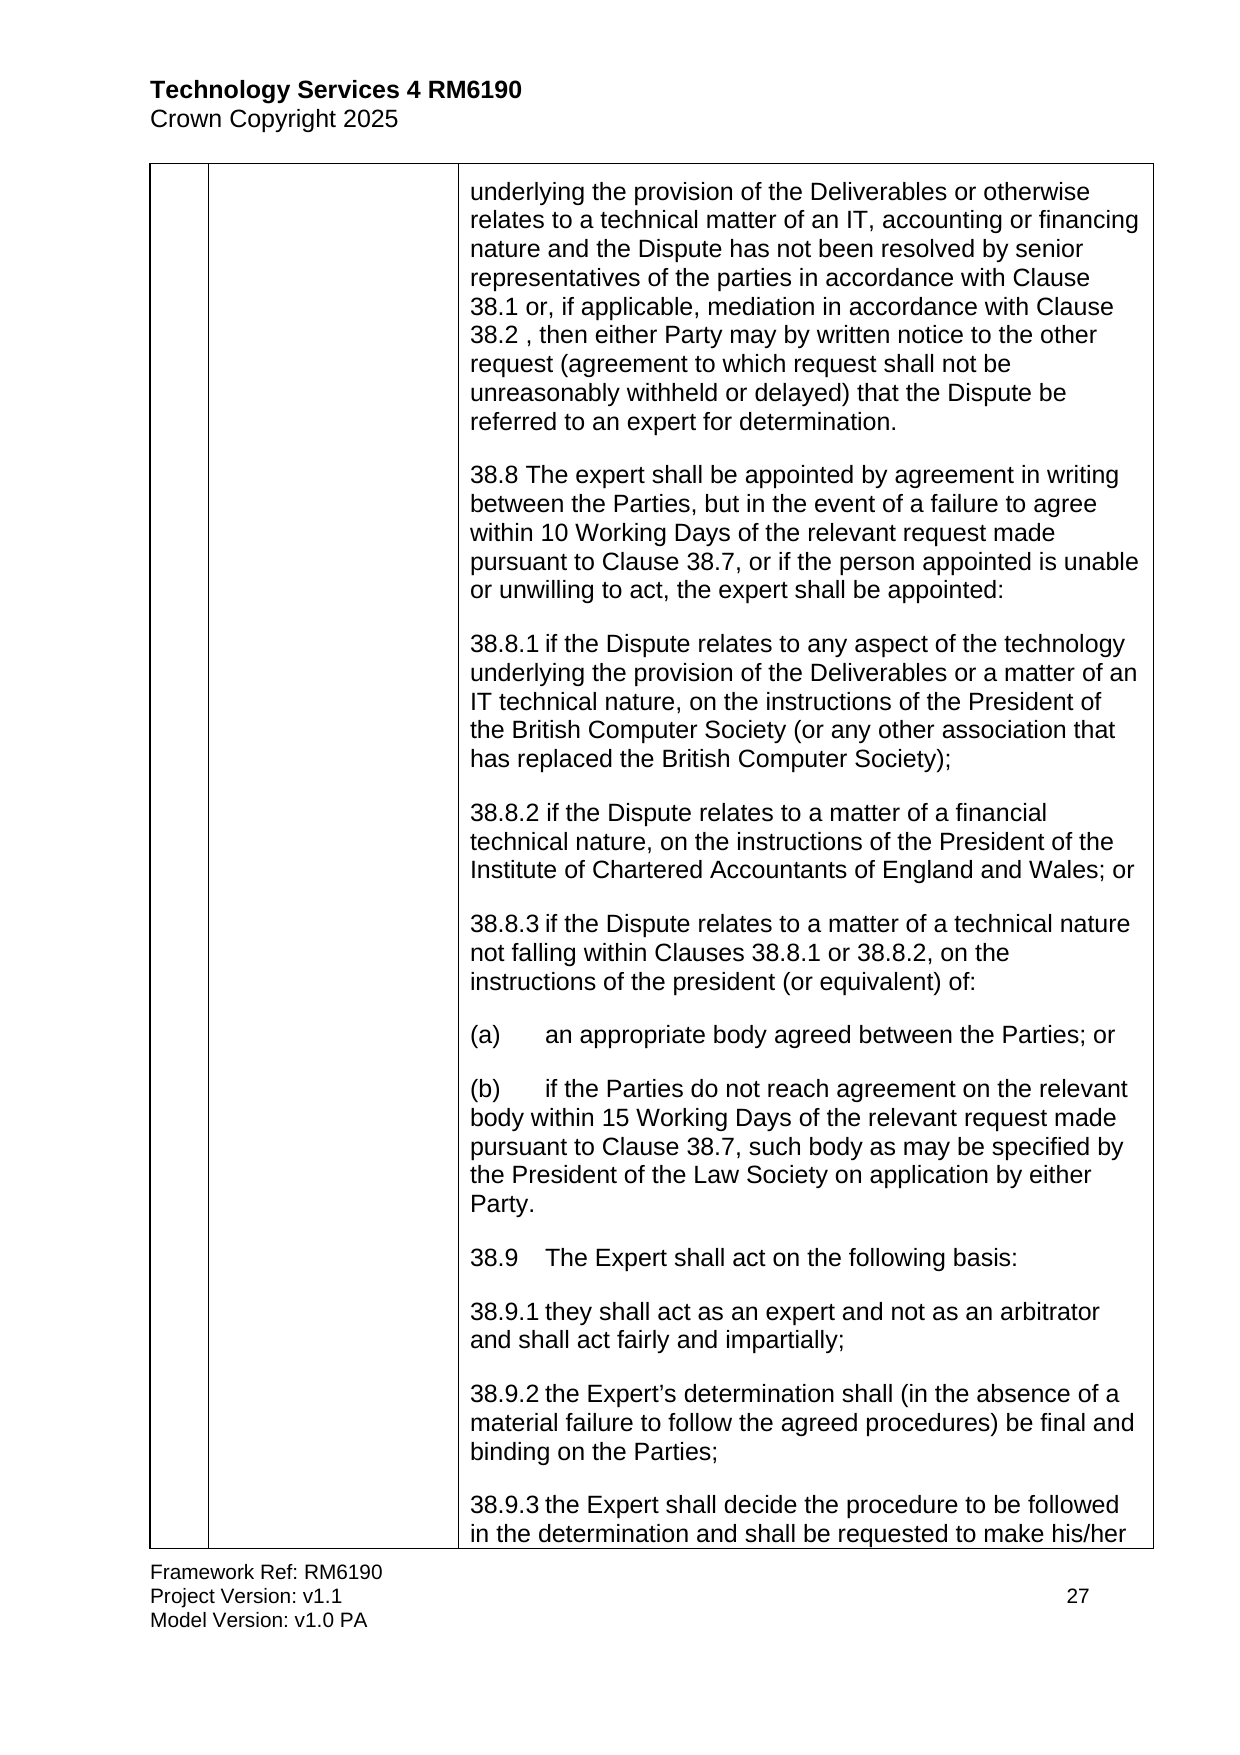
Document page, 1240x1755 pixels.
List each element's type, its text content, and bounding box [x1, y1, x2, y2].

table_cell [209, 164, 458, 1548]
table_cell [151, 164, 208, 1548]
table_cell underlying the provision of the Deliverables or otherwise relates to a technical matter of an IT, accounting or financing nature and the Dispute has not been resolved by senior representatives of the parties in accordance with Clause 38.1 or, if applicable, mediation in accordance with Clause 38.2 , then either Party may by written notice to the other request (agreement to which request shall not be unreasonably withheld or delayed) that the Dispute be referred to an expert for determination. 38.8 The expert shall be appointed by agreement in writing between the Parties, but in the event of a failure to agree within 10 Working Days of the relevant request made pursuant to Clause 38.7, or if the person appointed is unable or unwilling to act, the expert shall be appointed: 38.8.1 if the Dispute relates to any aspect of the technology underlying the provision of the Deliverables or a matter of an IT technical nature, on the instructions of the President of the British Computer Society (or any other association that has replaced the British Computer Society); 38.8.2 if the Dispute relates to a matter of a financial technical nature, on the instructions of the President of the Institute of Chartered Accountants of England and Wales; or 38.8.3 if the Dispute relates to a matter of a technical nature not falling within Clauses 38.8.1 or 38.8.2, on the instructions of the president (or equivalent) of: (a) an appropriate body agreed between the Parties; or (b) if the Parties do not reach agreement on the relevant body within 15 Working Days of the relevant request made pursuant to Clause 38.7, such body as may be specified by the President of the Law Society on application by either Party. 38.9 The Expert shall act on the following basis: 38.9.1 they shall act as an expert and not as an arbitrator and shall act fairly and impartially; 38.9.2 the Expert’s determination shall (in the absence of a material failure to follow the agreed procedures) be final and binding on the Parties; 38.9.3 the Expert shall decide the procedure to be followed in the determination and shall be requested to make his/her [459, 164, 1153, 1548]
